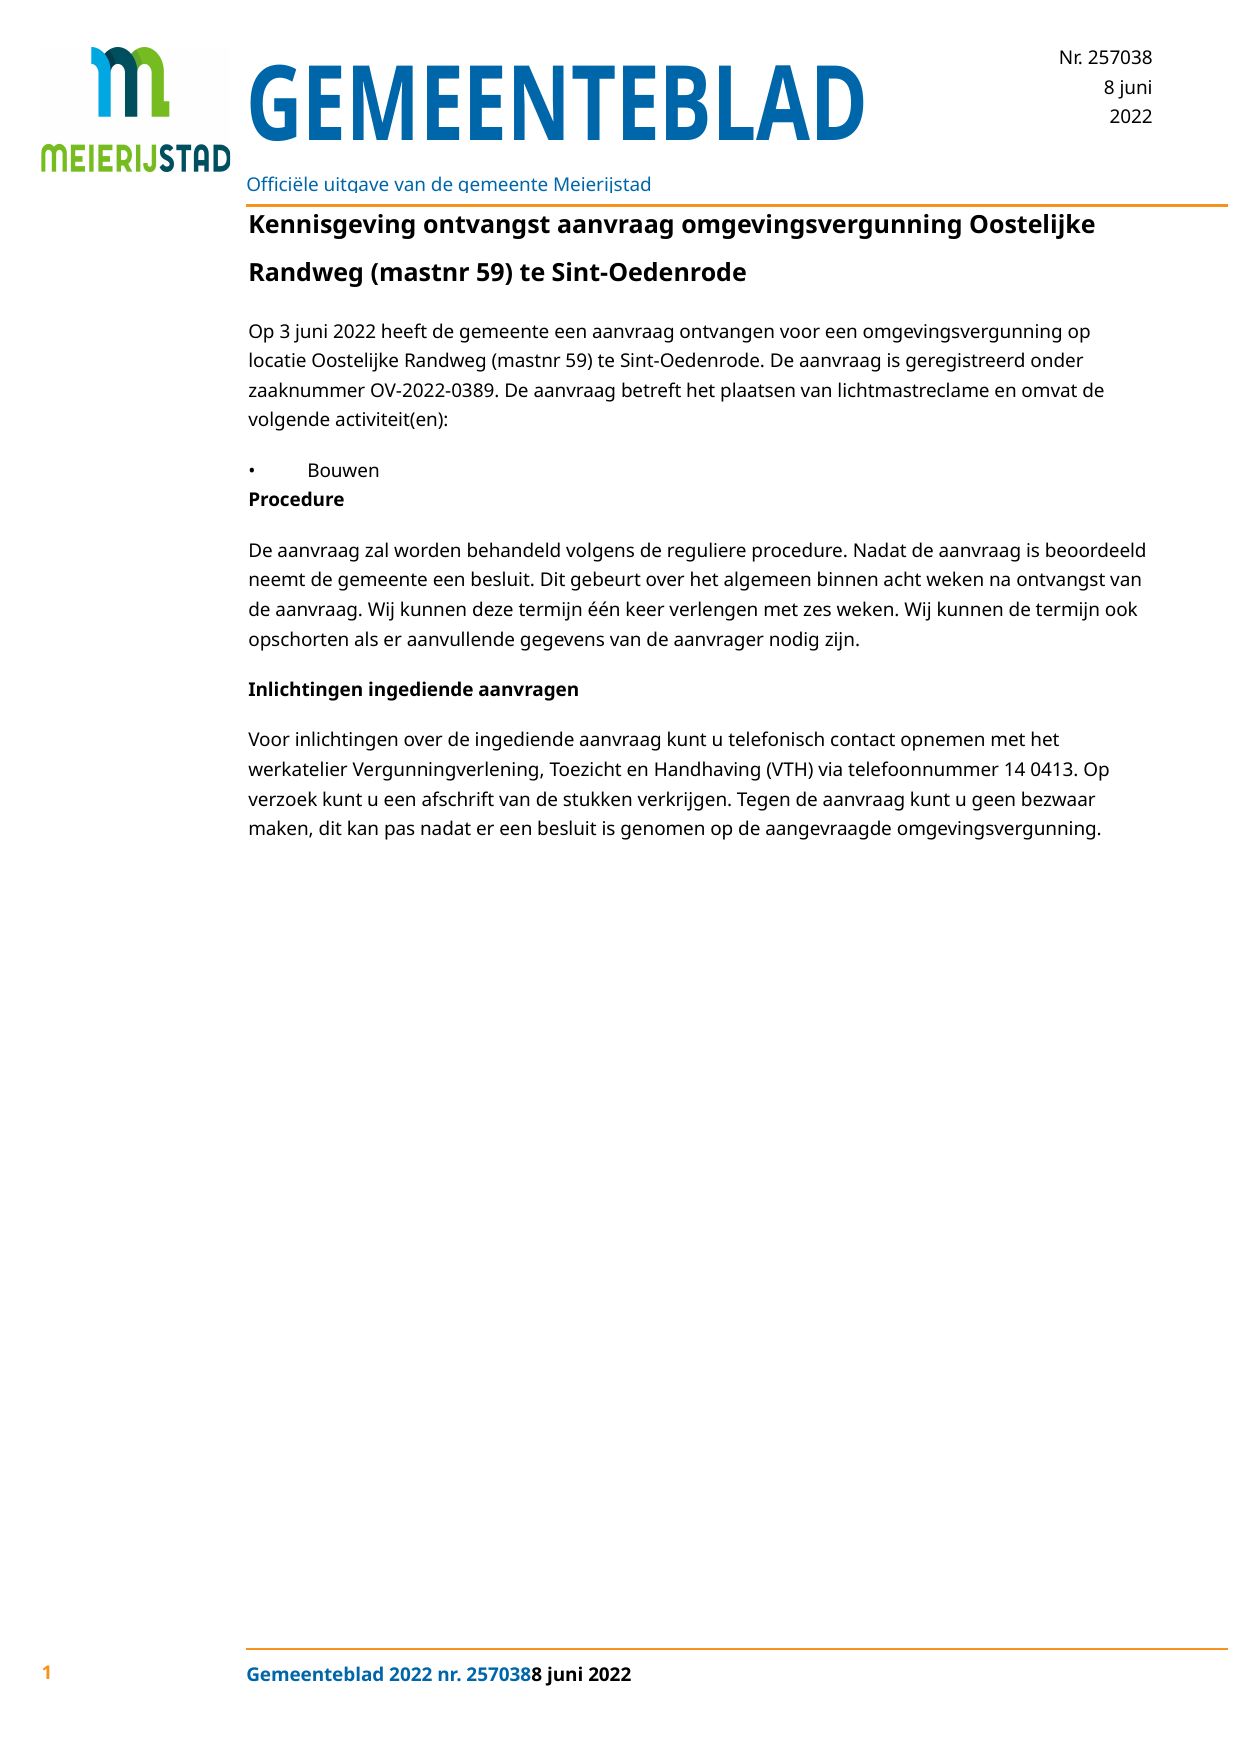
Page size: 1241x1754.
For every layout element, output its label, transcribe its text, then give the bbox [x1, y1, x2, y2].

text Op 3 juni 2022 heeft de gemeente een aanvraag ontvangen voor een omgevingsvergunning op locatie Oostelijke Randweg (mastnr 59) te Sint-Oedenrode. De aanvraag is geregistreerd onder zaaknummer OV-2022-0389. De aanvraag betreft het plaatsen van lichtmastreclame en omvat de volgende activiteit(en): [248, 318, 1152, 432]
picture [41, 47, 231, 172]
text Kennisgeving ontvangst aanvraag omgevingsvergunning Oostelijke Randweg (mastnr 59) te Sint-Oedenrode [248, 207, 1152, 288]
text Voor inlichtingen over de ingediende aanvraag kunt u telefonisch contact opnemen met het werkatelier Vergunningverlening, Toezicht en Handhaving (VTH) via telefoonnummer 14 0413. Op verzoek kunt u een afschrift van de stukken verkrijgen. Tegen de aanvraag kunt u geen bezwaar maken, dit kan pas nadat er een besluit is genomen op de aangevraagde omgevingsvergunning. [248, 727, 1152, 841]
text Procedure [248, 487, 1152, 512]
list Bouwen [248, 457, 1152, 483]
text Inlichtingen ingediende aanvragen [248, 676, 1152, 702]
text De aanvraag zal worden behandeld volgens de reguliere procedure. Nadat de aanvraag is beoordeeld neemt de gemeente een besluit. Dit gebeurt over het algemeen binnen acht weken na ontvangst van de aanvraag. Wij kunnen deze termijn één keer verlengen met zes weken. Wij kunnen de termijn ook opschorten als er aanvullende gegevens van de aanvrager nodig zijn. [248, 537, 1152, 652]
